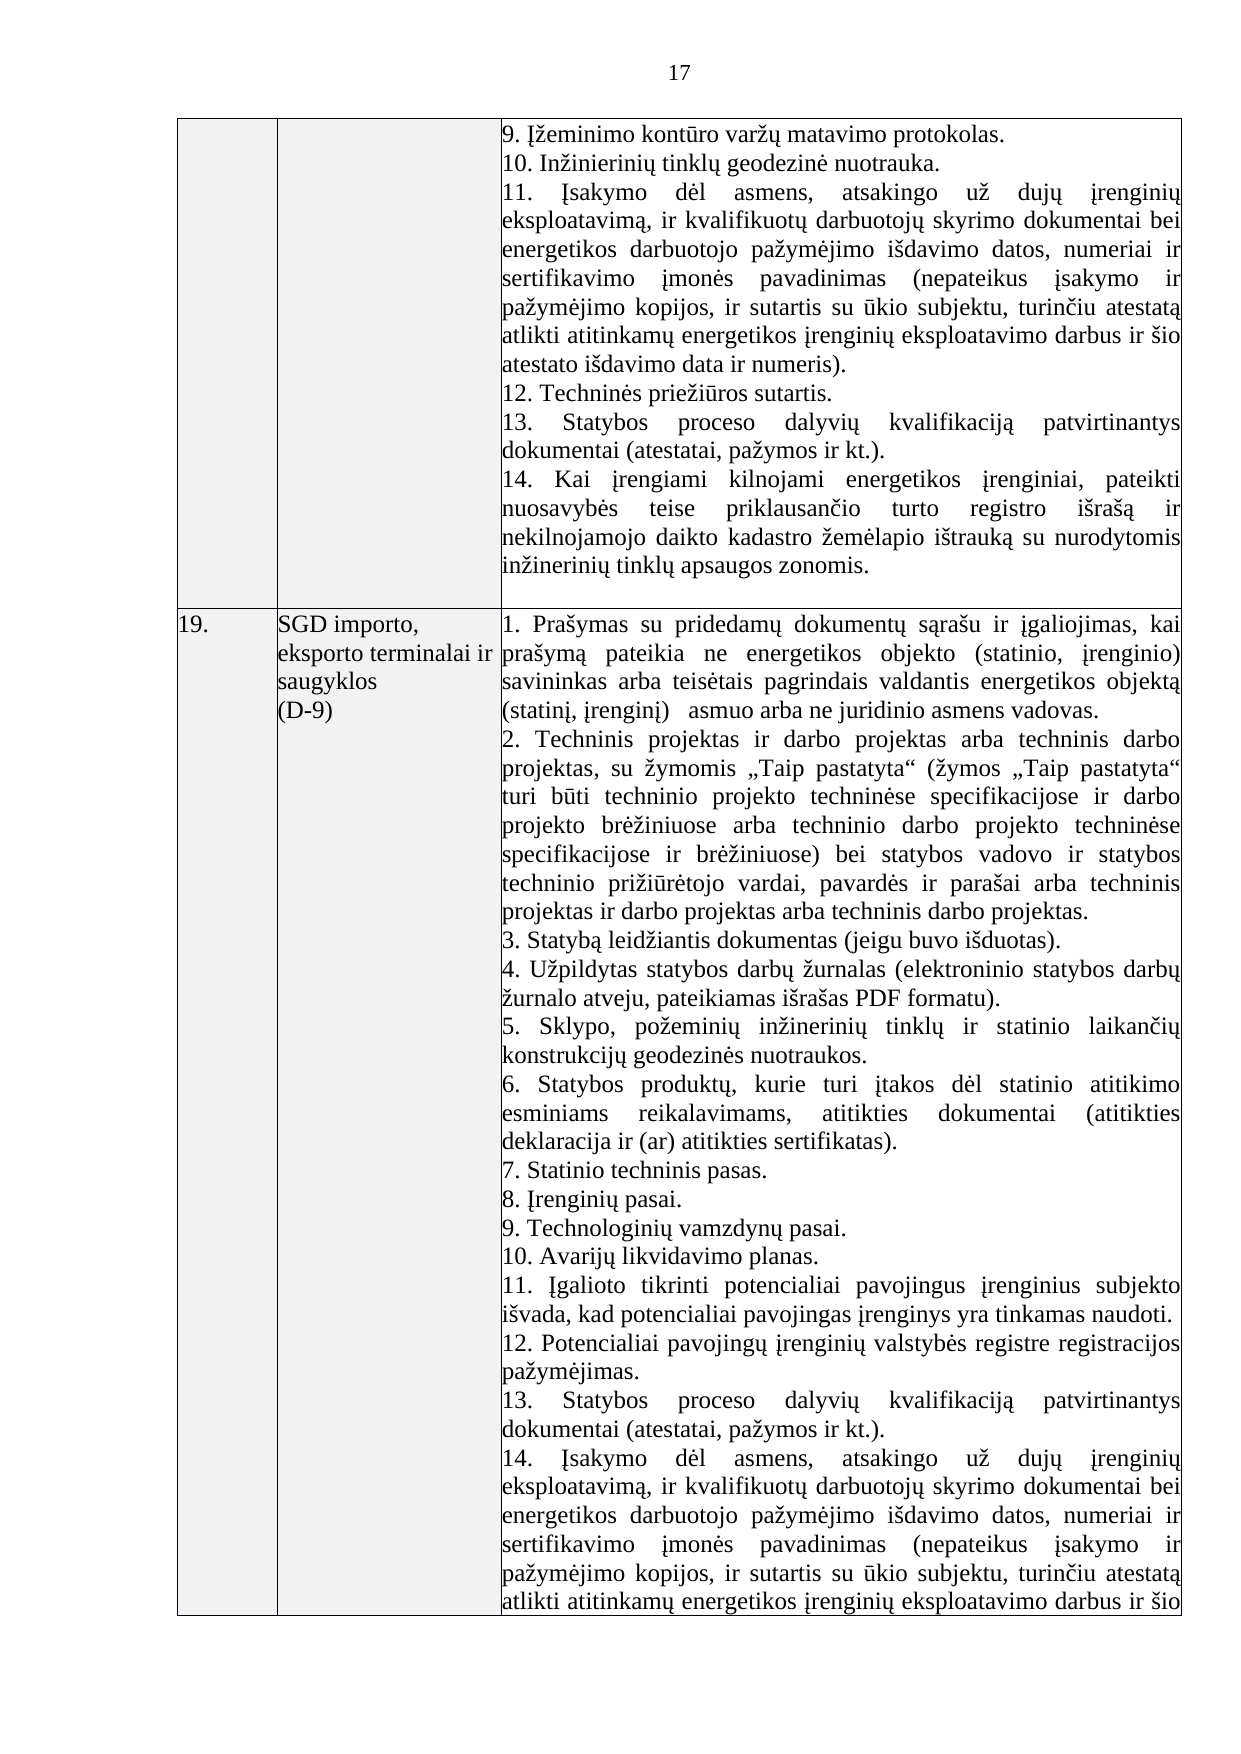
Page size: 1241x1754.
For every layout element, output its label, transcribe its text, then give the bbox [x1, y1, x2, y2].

table_cell 9. Įžeminimo kontūro varžų matavimo protokolas. 10. Inžinierinių tinklų geodezinė nuotrauka. 11. Įsakymo dėl asmens, atsakingo už dujų įrenginių eksploatavimą, ir kvalifikuotų darbuotojų skyrimo dokumentai bei energetikos darbuotojo pažymėjimo išdavimo datos, numeriai ir sertifikavimo įmonės pavadinimas (nepateikus įsakymo ir pažymėjimo kopijos, ir sutartis su ūkio subjektu, turinčiu atestatą atlikti atitinkamų energetikos įrenginių eksploatavimo darbus ir šio atestato išdavimo data ir numeris). 12. Techninės priežiūros sutartis. 13. Statybos proceso dalyvių kvalifikaciją patvirtinantys dokumentai (atestatai, pažymos ir kt.). 14. Kai įrengiami kilnojami energetikos įrenginiai, pateikti nuosavybės teise priklausančio turto registro išrašą ir nekilnojamojo daikto kadastro žemėlapio ištrauką su nurodytomis inžinerinių tinklų apsaugos zonomis. [502, 119, 1181, 608]
table_cell 1. Prašymas su pridedamų dokumentų sąrašu ir įgaliojimas, kai prašymą pateikia ne energetikos objekto (statinio, įrenginio) savininkas arba teisėtais pagrindais valdantis energetikos objektą (statinį, įrenginį) asmuo arba ne juridinio asmens vadovas. 2. Techninis projektas ir darbo projektas arba techninis darbo projektas, su žymomis „Taip pastatyta“ (žymos „Taip pastatyta“ turi būti techninio projekto techninėse specifikacijose ir darbo projekto brėžiniuose arba techninio darbo projekto techninėse specifikacijose ir brėžiniuose) bei statybos vadovo ir statybos techninio prižiūrėtojo vardai, pavardės ir parašai arba techninis projektas ir darbo projektas arba techninis darbo projektas. 3. Statybą leidžiantis dokumentas (jeigu buvo išduotas). 4. Užpildytas statybos darbų žurnalas (elektroninio statybos darbų žurnalo atveju, pateikiamas išrašas PDF formatu). 5. Sklypo, požeminių inžinerinių tinklų ir statinio laikančių konstrukcijų geodezinės nuotraukos. 6. Statybos produktų, kurie turi įtakos dėl statinio atitikimo esminiams reikalavimams, atitikties dokumentai (atitikties deklaracija ir (ar) atitikties sertifikatas). 7. Statinio techninis pasas. 8. Įrenginių pasai. 9. Technologinių vamzdynų pasai. 10. Avarijų likvidavimo planas. 11. Įgalioto tikrinti potencialiai pavojingus įrenginius subjekto išvada, kad potencialiai pavojingas įrenginys yra tinkamas naudoti. 12. Potencialiai pavojingų įrenginių valstybės registre registracijos pažymėjimas. 13. Statybos proceso dalyvių kvalifikaciją patvirtinantys dokumentai (atestatai, pažymos ir kt.). 14. Įsakymo dėl asmens, atsakingo už dujų įrenginių eksploatavimą, ir kvalifikuotų darbuotojų skyrimo dokumentai bei energetikos darbuotojo pažymėjimo išdavimo datos, numeriai ir sertifikavimo įmonės pavadinimas (nepateikus įsakymo ir pažymėjimo kopijos, ir sutartis su ūkio subjektu, turinčiu atestatą atlikti atitinkamų energetikos įrenginių eksploatavimo darbus ir šio [502, 609, 1181, 1615]
table_cell 19. [178, 609, 277, 1615]
table_cell [178, 119, 277, 608]
table_cell [278, 119, 501, 608]
table_cell SGD importo, eksporto terminalai ir saugyklos (D-9) [278, 609, 501, 1615]
